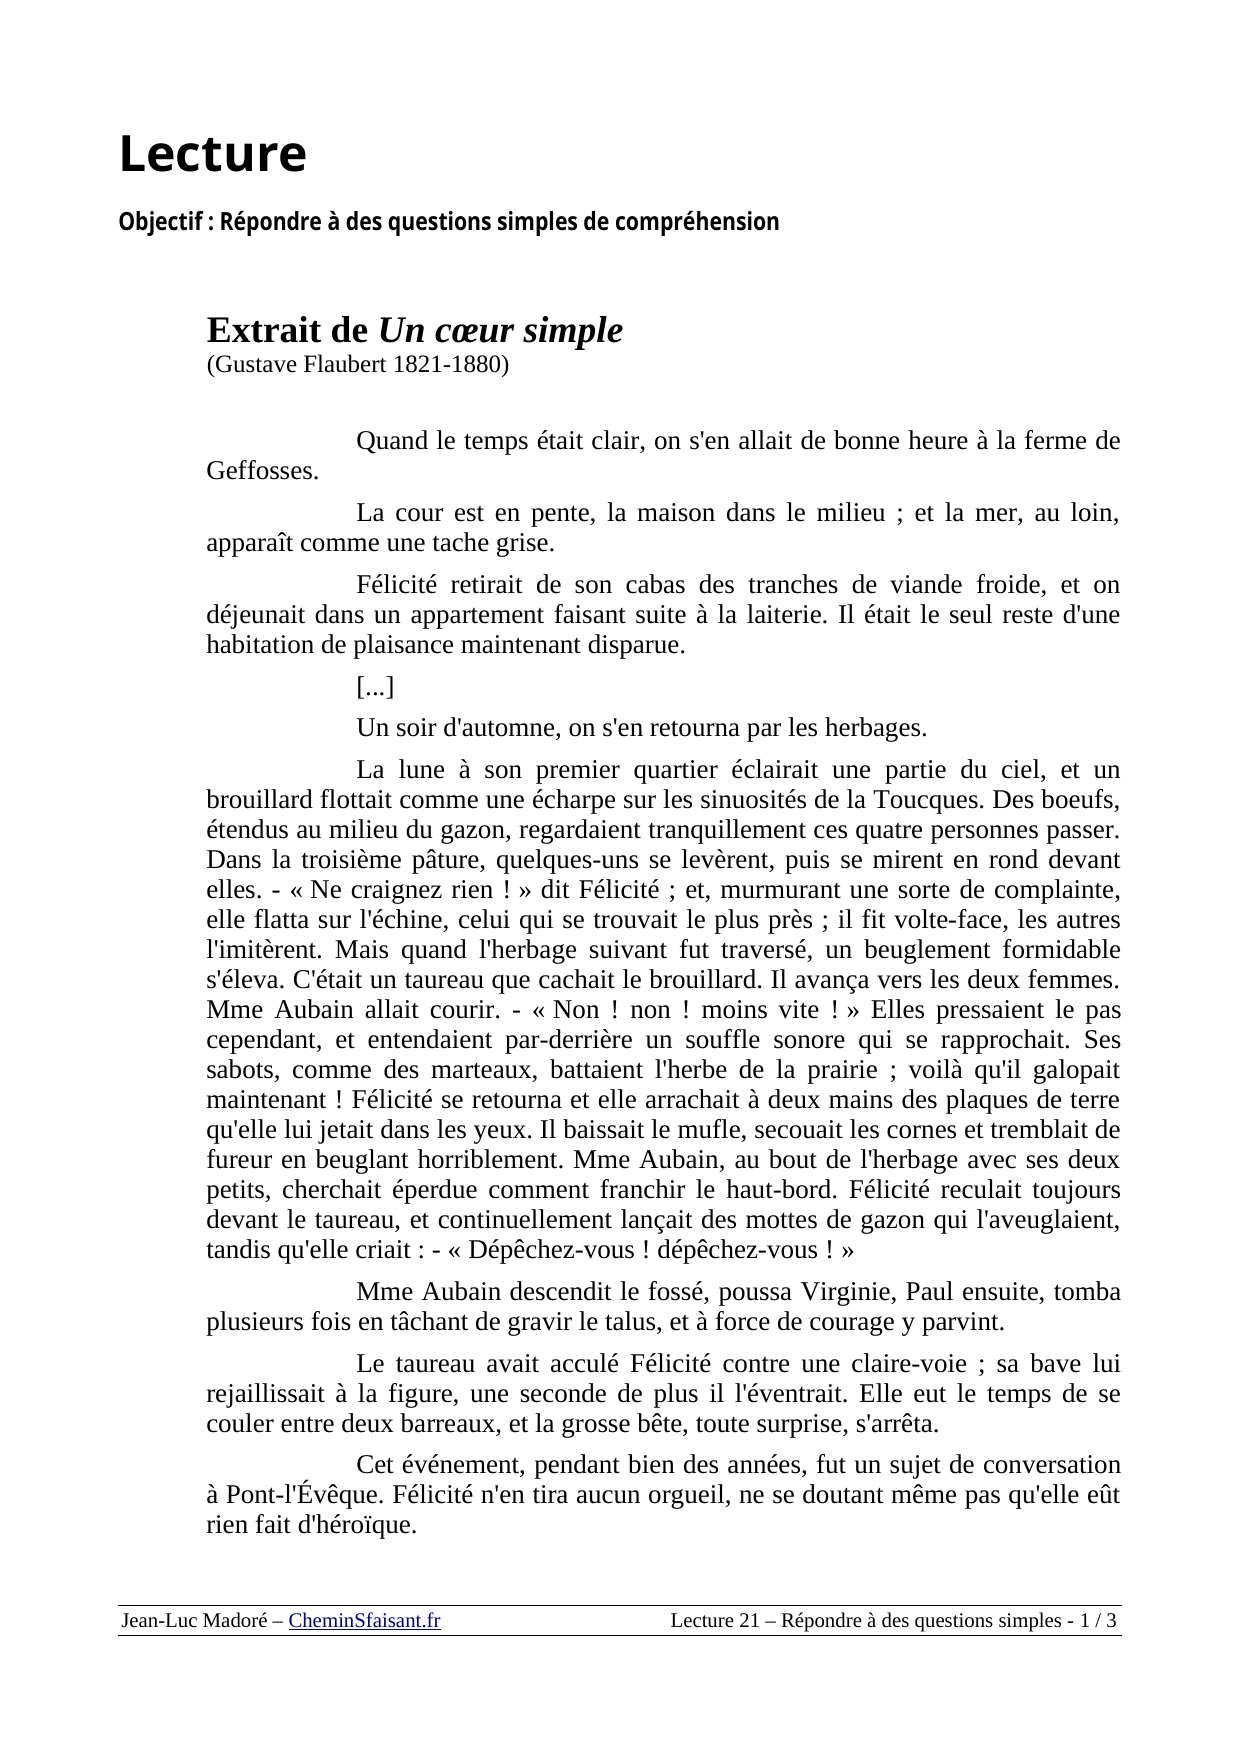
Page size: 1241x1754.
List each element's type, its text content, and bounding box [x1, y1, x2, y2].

text Le taureau avait acculé Félicité contre une claire-voie ; sa bave lui rejaillissait à la figure, une seconde de plus il l'éventrait. Elle eut le temps de se couler entre deux barreaux, et la grosse bête, toute surprise, s'arrêta. [206, 1348, 1122, 1438]
text Quand le temps était clair, on s'en allait de bonne heure à la ferme de Geffosses. [206, 425, 1122, 485]
text Lecture [118, 118, 1122, 186]
text La lune à son premier quartier éclairait une partie du ciel, et un brouillard flottait comme une écharpe sur les sinuosités de la Toucques. Des boeufs, étendus au milieu du gazon, regardaient tranquillement ces quatre personnes passer. Dans la troisième pâture, quelques-uns se levèrent, puis se mirent en rond devant elles. - « Ne craignez rien ! » dit Félicité ; et, murmurant une sorte de complainte, elle flatta sur l'échine, celui qui se trouvait le plus près ; il fit volte-face, les autres l'imitèrent. Mais quand l'herbage suivant fut traversé, un beuglement formidable s'éleva. C'était un taureau que cachait le brouillard. Il avança vers les deux femmes. Mme Aubain allait courir. - « Non ! non ! moins vite ! » Elles pressaient le pas cependant, et entendaient par-derrière un souffle sonore qui se rapprochait. Ses sabots, comme des marteaux, battaient l'herbe de la prairie ; voilà qu'il galopait maintenant ! Félicité se retourna et elle arrachait à deux mains des plaques de terre qu'elle lui jetait dans les yeux. Il baissait le mufle, secouait les cornes et tremblait de fureur en beuglant horriblement. Mme Aubain, au bout de l'herbage avec ses deux petits, cherchait éperdue comment franchir le haut-bord. Félicité reculait toujours devant le taureau, et continuellement lançait des mottes de gazon qui l'aveuglaient, tandis qu'elle criait : - « Dépêchez-vous ! dépêchez-vous ! » [206, 754, 1122, 1264]
text Un soir d'automne, on s'en retourna par les herbages. [206, 712, 1122, 742]
text La cour est en pente, la maison dans le milieu ; et la mer, au loin, apparaît comme une tache grise. [206, 497, 1122, 557]
text Objectif : Répondre à des questions simples de compréhension [118, 204, 1122, 238]
text Extrait de Un cœur simple [207, 309, 1122, 350]
text [...] [206, 671, 1122, 701]
text (Gustave Flaubert 1821-1880) [207, 350, 1122, 378]
text Mme Aubain descendit le fossé, poussa Virginie, Paul ensuite, tomba plusieurs fois en tâchant de gravir le talus, et à force de courage y parvint. [206, 1276, 1122, 1336]
text Cet événement, pendant bien des années, fut un sujet de conversation à Pont-l'Évêque. Félicité n'en tira aucun orgueil, ne se doutant même pas qu'elle eût rien fait d'héroïque. [206, 1449, 1122, 1539]
text Félicité retirait de son cabas des tranches de viande froide, et on déjeunait dans un appartement faisant suite à la laiterie. Il était le seul reste d'une habitation de plaisance maintenant disparue. [206, 569, 1122, 659]
